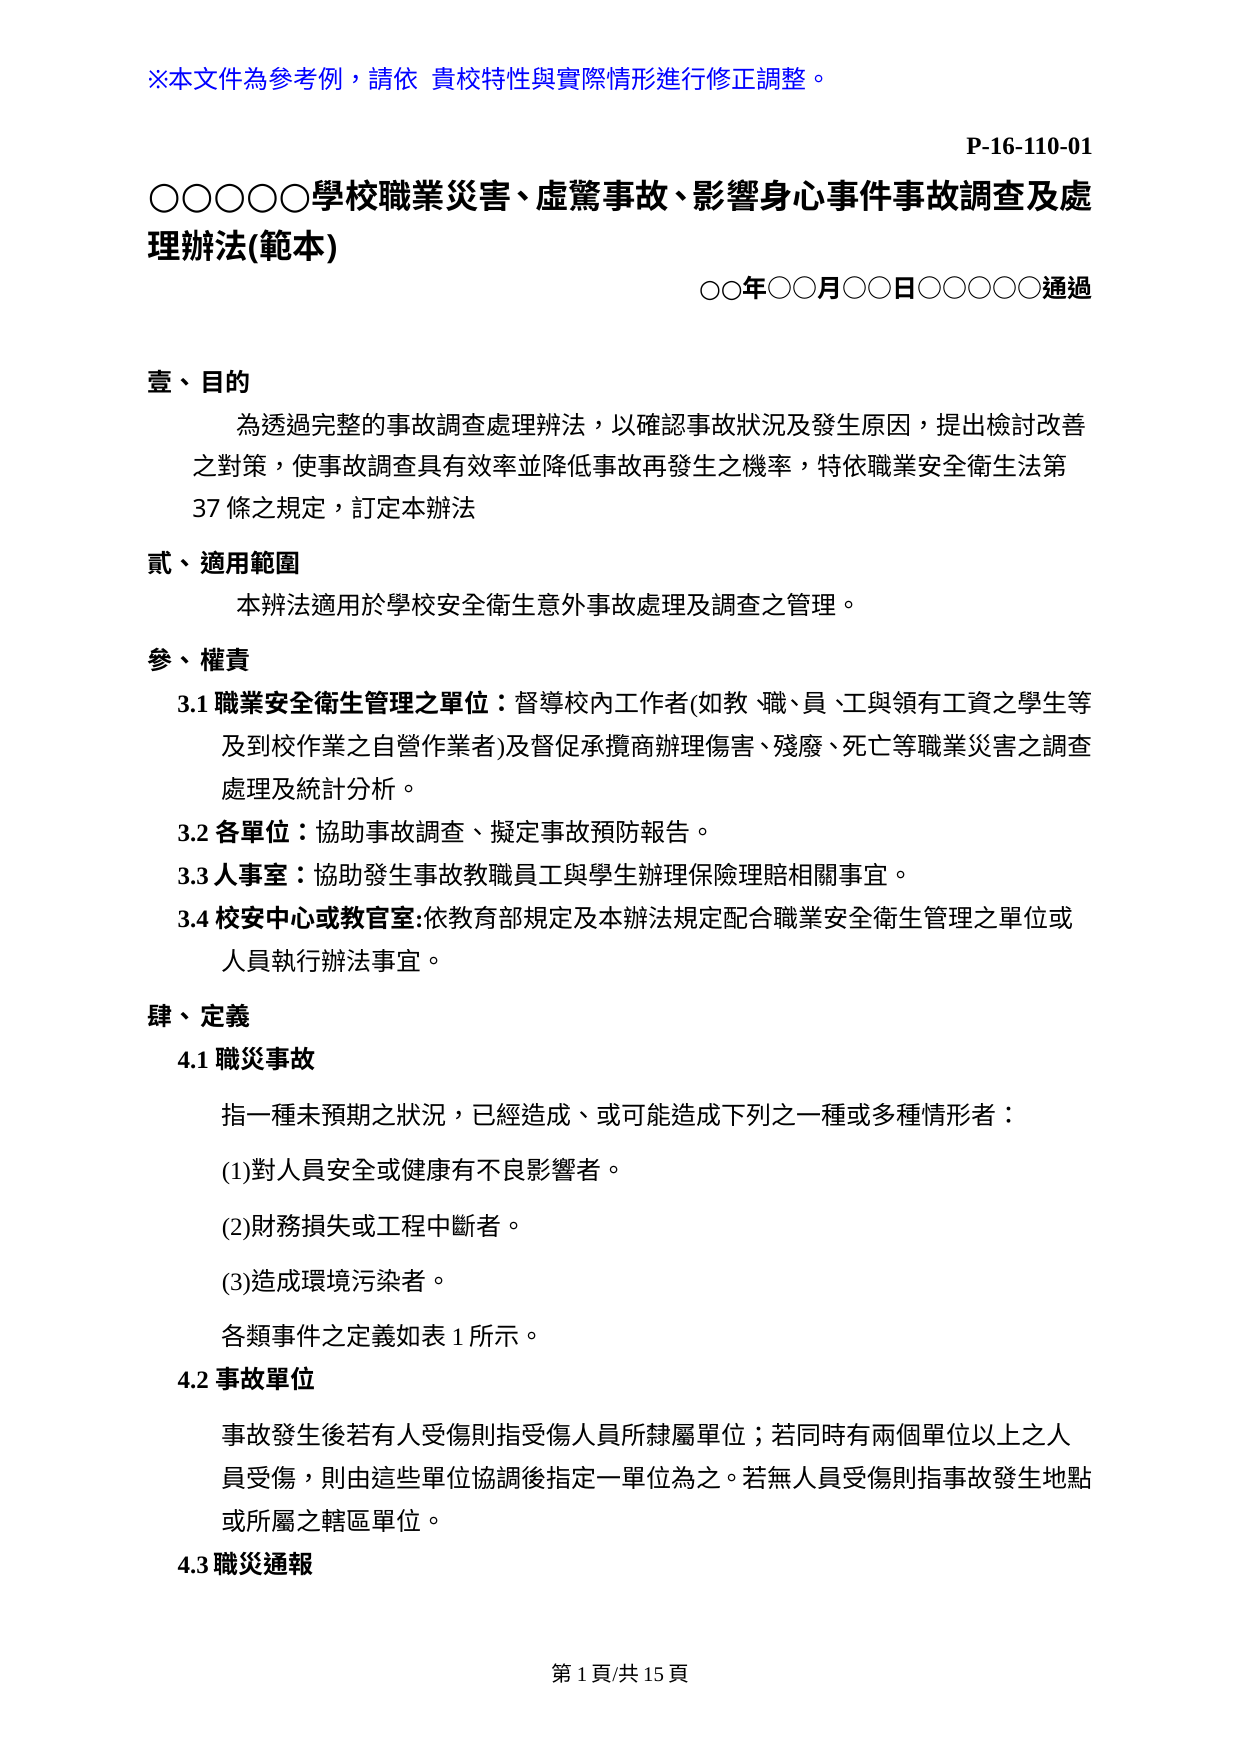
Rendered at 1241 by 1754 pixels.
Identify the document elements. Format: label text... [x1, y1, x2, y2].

text 4.2 事故單位 [177, 1359, 1092, 1397]
list 適用範圍 [148, 543, 1092, 580]
list 權責 [148, 640, 1092, 677]
text 指一種未預期之狀況，已經造成、或可能造成下列之一種或多種情形者： [198, 1094, 1092, 1132]
text P-16-110-01 [148, 127, 1092, 164]
list 造成環境污染者。 [222, 1261, 1092, 1298]
text 3.2 各單位：協助事故調查、擬定事故預防報告。 [177, 812, 1092, 849]
text ○○年○○月○○日○○○○○通過 [148, 268, 1092, 304]
text 4.1 職災事故 [177, 1039, 1092, 1077]
text 本辨法適用於學校安全衛生意外事故處理及調查之管理。 [192, 586, 1092, 622]
text 為透過完整的事故調查處理辨法，以確認事故狀況及發生原因，提出檢討改善之對策，使事故調查具有效率並降低事故再發生之機率，特依職業安全衛生法第37條之規定，訂定本辦法 [192, 405, 1092, 525]
text ○○○○○學校職業災害、虛驚事故、影響身心事件事故調查及處理辦法(範本) [148, 168, 1092, 268]
list 對人員安全或健康有不良影響者。 [222, 1150, 1092, 1187]
list 定義 [148, 996, 1092, 1034]
text 3.3人事室：協助發生事故教職員工與學生辦理保險理賠相關事宜。 [177, 855, 1092, 892]
text 事故發生後若有人受傷則指受傷人員所隸屬單位；若同時有兩個單位以上之人員受傷，則由這些單位協調後指定一單位為之。若無人員受傷則指事故發生地點或所屬之轄區單位。 [221, 1414, 1092, 1538]
text 4.3職災通報 [177, 1544, 1092, 1581]
text 3.1 職業安全衛生管理之單位：督導校內工作者(如教、職、員、工與領有工資之學生等及到校作業之自營作業者)及督促承攬商辦理傷害、殘廢、死亡等職業災害之調查處理及統計分析。 [177, 683, 1092, 806]
text 3.4 校安中心或教官室:依教育部規定及本辦法規定配合職業安全衛生管理之單位或 人員執行辦法事宜。 [177, 898, 1092, 978]
list 目的 [148, 362, 1092, 400]
text 各類事件之定義如表1所示。 [198, 1316, 1092, 1354]
list 財務損失或工程中斷者。 [222, 1205, 1092, 1243]
